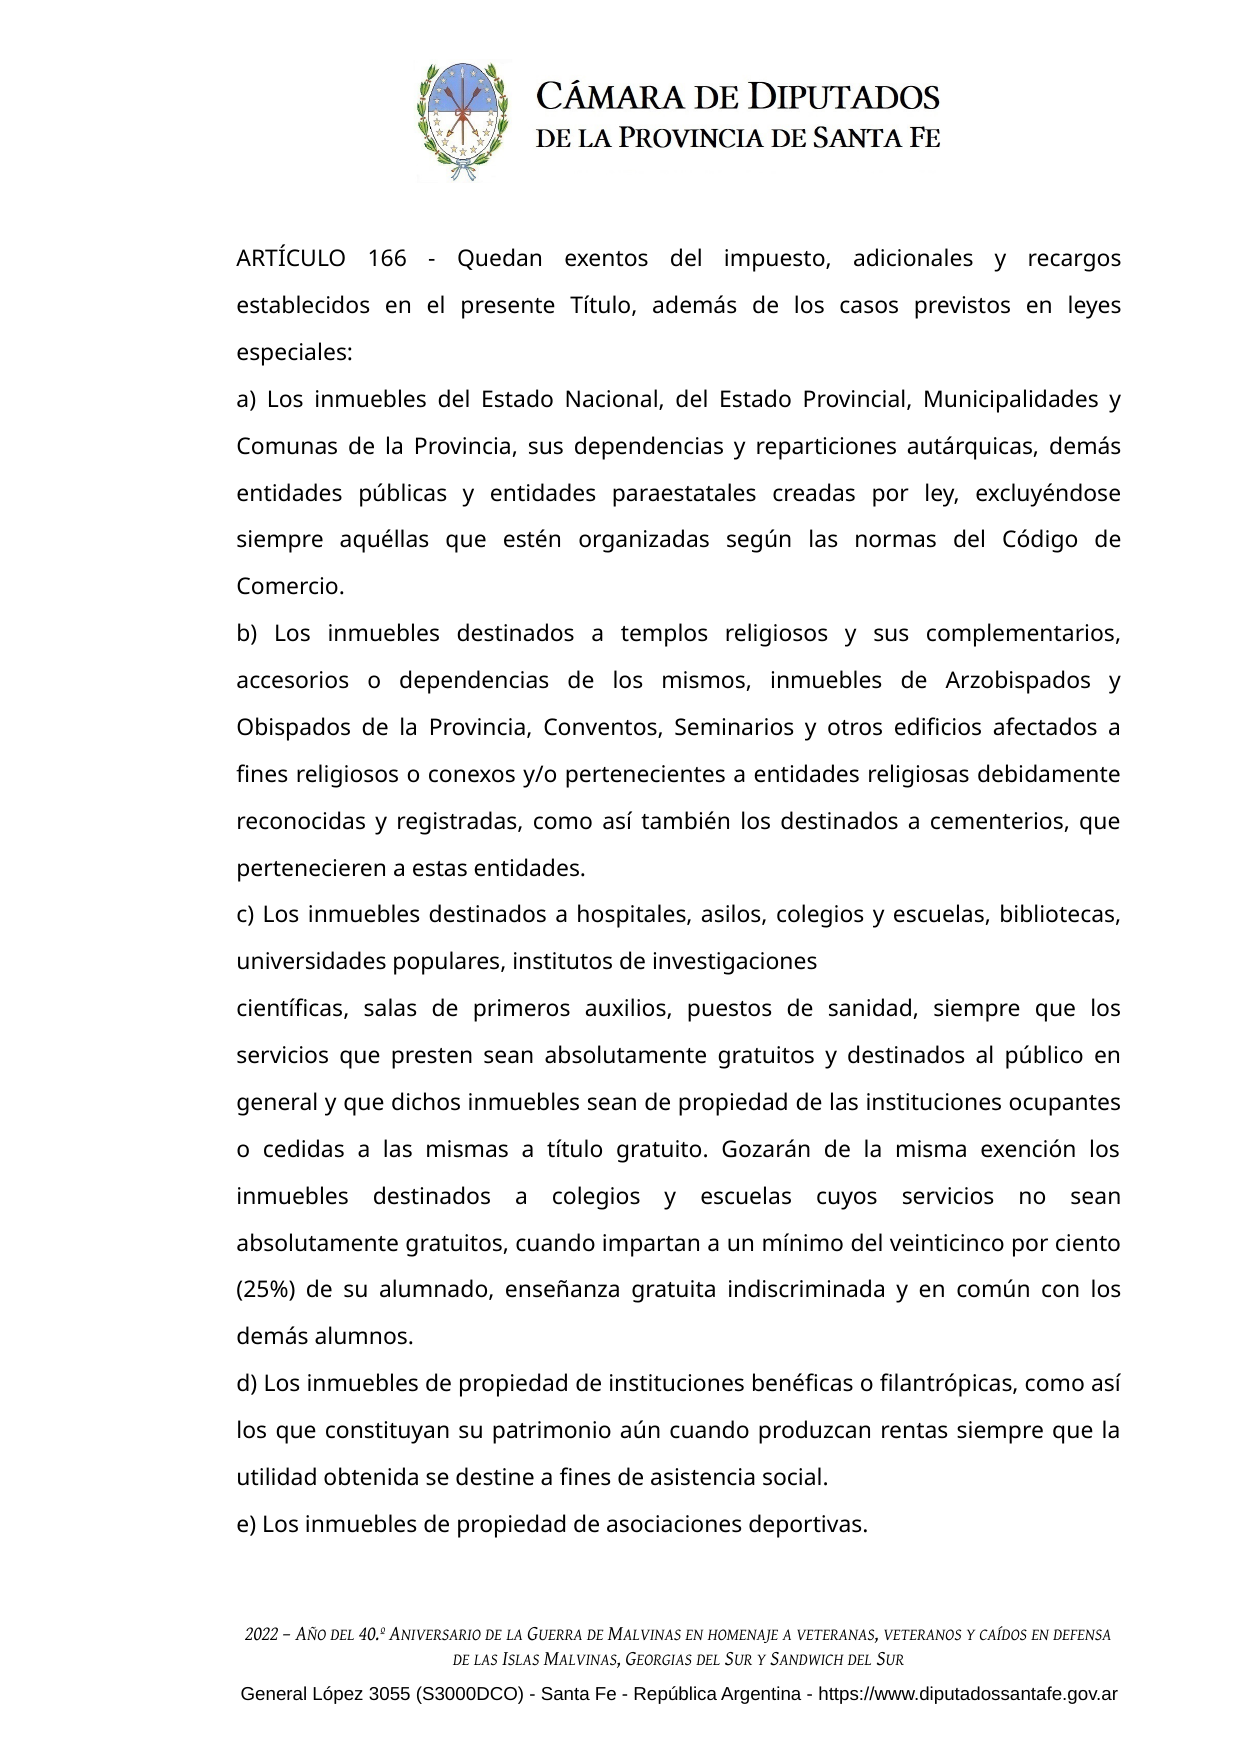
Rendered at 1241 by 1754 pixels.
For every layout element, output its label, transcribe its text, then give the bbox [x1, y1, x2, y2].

text b) Los inmuebles destinados a templos religiosos y sus complementarios, accesorios o dependencias de los mismos, inmuebles de Arzobispados y Obispados de la Provincia, Conventos, Seminarios y otros edificios afectados a fines religiosos o conexos y/o pertenecientes a entidades religiosas debidamente reconocidas y registradas, como así también los destinados a cementerios, que pertenecieren a estas entidades. [236, 617, 1122, 883]
text científicas, salas de primeros auxilios, puestos de sanidad, siempre que los servicios que presten sean absolutamente gratuitos y destinados al público en general y que dichos inmuebles sean de propiedad de las instituciones ocupantes o cedidas a las mismas a título gratuito. Gozarán de la misma exención los inmuebles destinados a colegios y escuelas cuyos servicios no sean absolutamente gratuitos, cuando impartan a un mínimo del veinticinco por ciento (25%) de su alumnado, enseñanza gratuita indiscriminada y en común con los demás alumnos. [236, 992, 1122, 1352]
text a) Los inmuebles del Estado Nacional, del Estado Provincial, Municipalidades y Comunas de la Provincia, sus dependencias y reparticiones autárquicas, demás entidades públicas y entidades paraestatales creadas por ley, excluyéndose siempre aquéllas que estén organizadas según las normas del Código de Comercio. [236, 383, 1122, 602]
text c) Los inmuebles destinados a hospitales, asilos, colegios y escuelas, bibliotecas, universidades populares, institutos de investigaciones [236, 898, 1122, 977]
text e) Los inmuebles de propiedad de asociaciones deportivas. [236, 1508, 1122, 1539]
text d) Los inmuebles de propiedad de instituciones benéficas o filantrópicas, como así los que constituyan su patrimonio aún cuando produzcan rentas siempre que la utilidad obtenida se destine a fines de asistencia social. [236, 1367, 1122, 1492]
picture [413, 59, 945, 183]
text ARTÍCULO 166 - Quedan exentos del impuesto, adicionales y recargos establecidos en el presente Título, además de los casos previstos en leyes especiales: [236, 242, 1122, 367]
